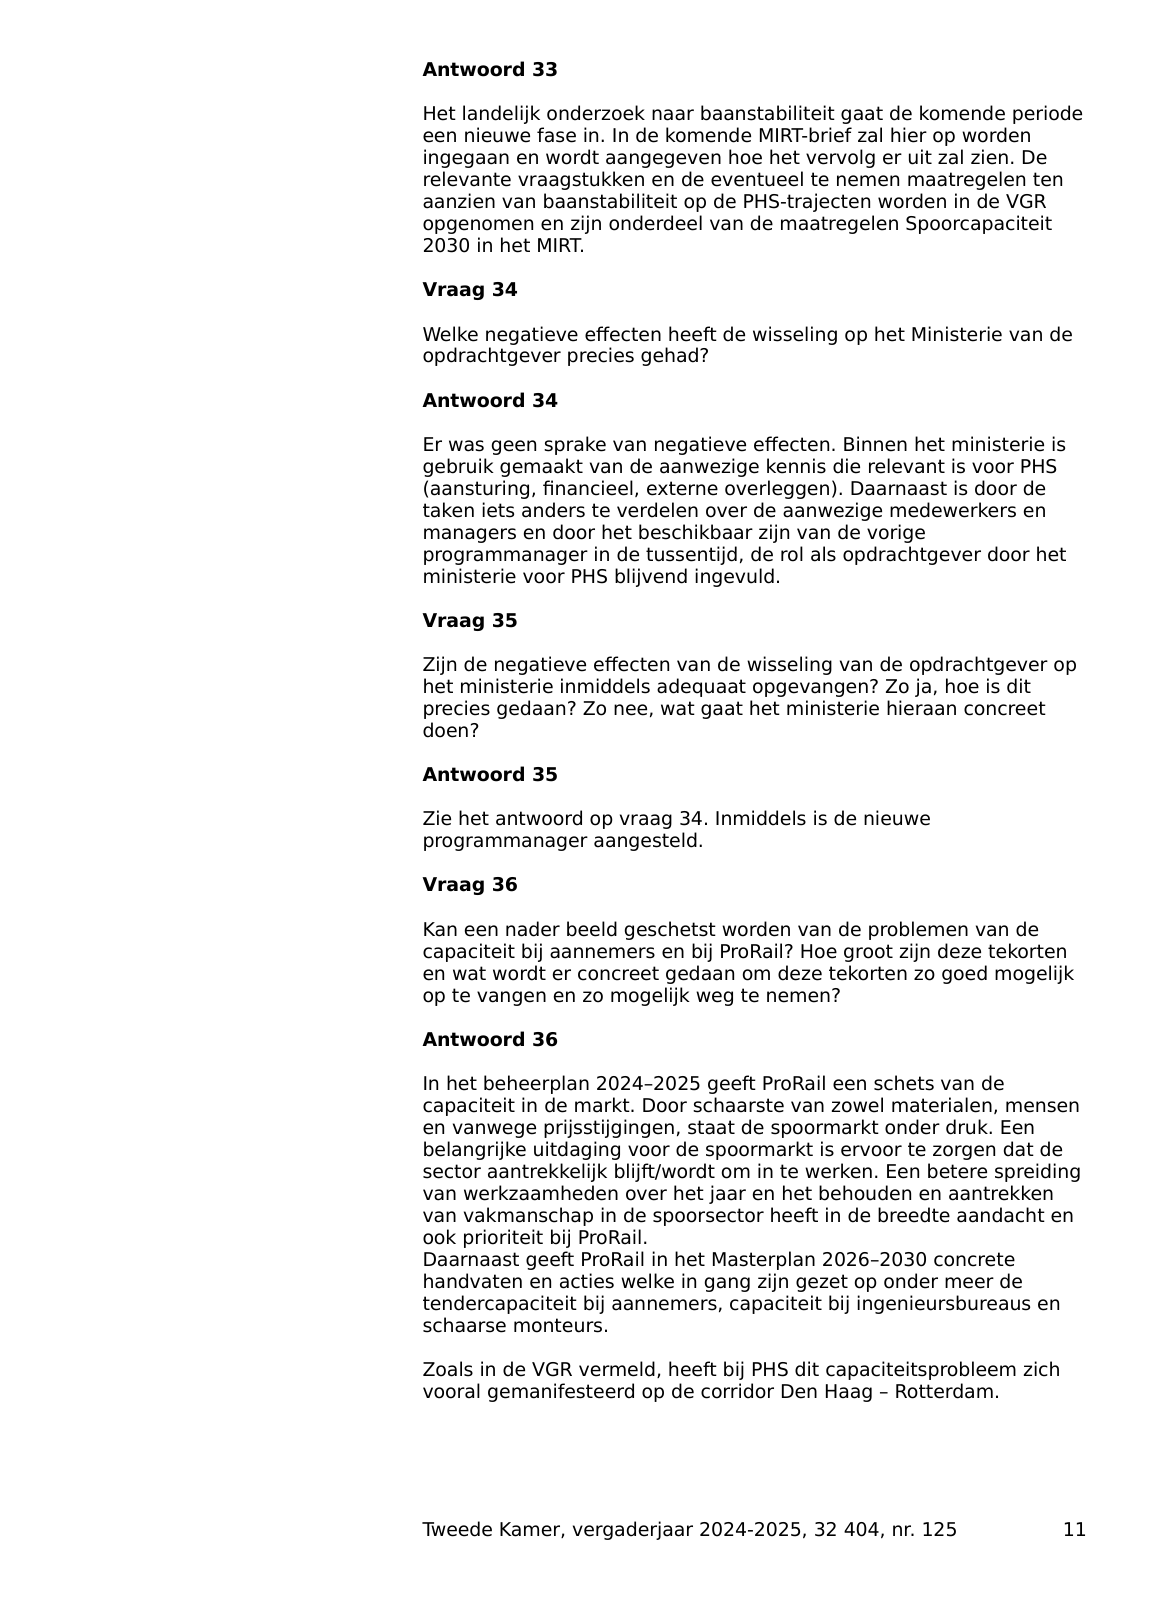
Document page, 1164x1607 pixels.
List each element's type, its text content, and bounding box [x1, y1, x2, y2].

text Er was geen sprake van negatieve effecten. Binnen het ministerie is gebruik gemaakt van de aanwezige kennis die relevant is voor PHS (aansturing, financieel, externe overleggen). Daarnaast is door de taken iets anders te verdelen over de aanwezige medewerkers en managers en door het beschikbaar zijn van de vorige programmanager in de tussentijd, de rol als opdrachtgever door het ministerie voor PHS blijvend ingevuld. [422, 434, 1087, 588]
text Zijn de negatieve effecten van de wisseling van de opdrachtgever op het ministerie inmiddels adequaat opgevangen? Zo ja, hoe is dit precies gedaan? Zo nee, wat gaat het ministerie hieraan concreet doen? [422, 654, 1087, 742]
text Welke negatieve effecten heeft de wisseling op het Ministerie van de opdrachtgever precies gehad? [422, 323, 1087, 367]
text In het beheerplan 2024–2025 geeft ProRail een schets van de capaciteit in de markt. Door schaarste van zowel materialen, mensen en vanwege prijsstijgingen, staat de spoormarkt onder druk. Een belangrijke uitdaging voor de spoormarkt is ervoor te zorgen dat de sector aantrekkelijk blijft/wordt om in te werken. Een betere spreiding van werkzaamheden over het jaar en het behouden en aantrekken van vakmanschap in de spoorsector heeft in de breedte aandacht en ook prioriteit bij ProRail. [422, 1073, 1087, 1249]
subtitle Antwoord 33 [422, 59, 1087, 81]
subtitle Vraag 34 [422, 279, 1087, 301]
text Daarnaast geeft ProRail in het Masterplan 2026–2030 concrete handvaten en acties welke in gang zijn gezet op onder meer de tendercapaciteit bij aannemers, capaciteit bij ingenieursbureaus en schaarse monteurs. [422, 1249, 1087, 1337]
subtitle Vraag 36 [422, 874, 1087, 896]
text Kan een nader beeld geschetst worden van de problemen van de capaciteit bij aannemers en bij ProRail? Hoe groot zijn deze tekorten en wat wordt er concreet gedaan om deze tekorten zo goed mogelijk op te vangen en zo mogelijk weg te nemen? [422, 918, 1087, 1006]
text Zie het antwoord op vraag 34. Inmiddels is de nieuwe programmanager aangesteld. [422, 808, 1087, 852]
text Het landelijk onderzoek naar baanstabiliteit gaat de komende periode een nieuwe fase in. In de komende MIRT-brief zal hier op worden ingegaan en wordt aangegeven hoe het vervolg er uit zal zien. De relevante vraagstukken en de eventueel te nemen maatregelen ten aanzien van baanstabiliteit op de PHS-trajecten worden in de VGR opgenomen en zijn onderdeel van de maatregelen Spoorcapaciteit 2030 in het MIRT. [422, 103, 1087, 257]
subtitle Antwoord 35 [422, 764, 1087, 786]
text Zoals in de VGR vermeld, heeft bij PHS dit capaciteitsprobleem zich vooral gemanifesteerd op de corridor Den Haag – Rotterdam. [422, 1359, 1087, 1403]
subtitle Antwoord 36 [422, 1029, 1087, 1051]
subtitle Vraag 35 [422, 610, 1087, 632]
subtitle Antwoord 34 [422, 389, 1087, 412]
